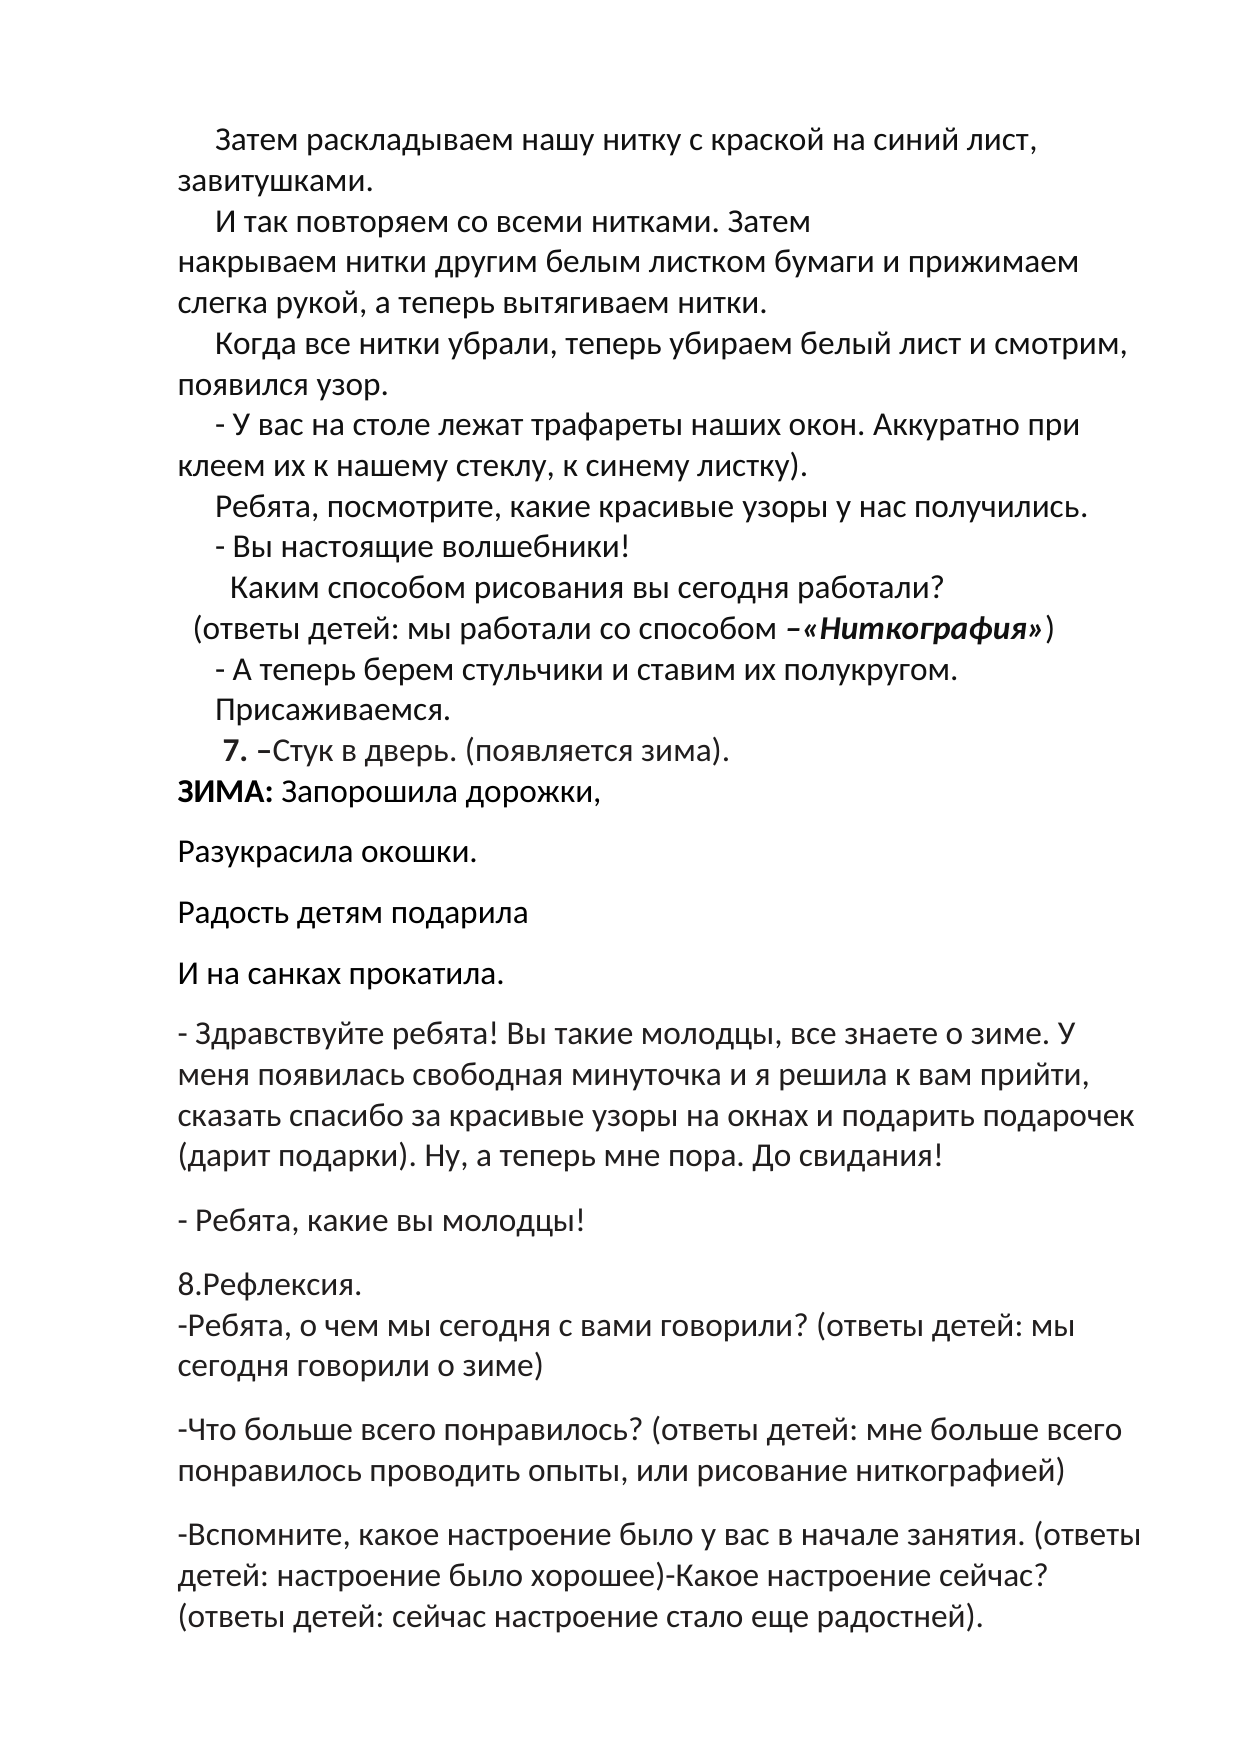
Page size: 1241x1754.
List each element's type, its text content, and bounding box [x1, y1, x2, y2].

text - Ребята, какие вы молодцы! [177, 1199, 1152, 1239]
text Присаживаемся. [177, 688, 1152, 729]
text - А теперь берем стульчики и ставим их полукругом. [177, 648, 1152, 688]
text И так повторяем со всеми нитками. Затем накрываем нитки другим белым листком бумаги и прижимаем слегка рукой, а теперь вытягиваем нитки. [177, 199, 1152, 322]
text -Что больше всего понравилось? (ответы детей: мне больше всего понравилось проводить опыты, или рисование ниткографией) [177, 1408, 1152, 1490]
text Разукрасила окошки. [177, 830, 1152, 871]
text -Ребята, о чем мы сегодня с вами говорили? (ответы детей: мы сегодня говорили о зиме) [177, 1303, 1152, 1385]
text И на санках прокатила. [177, 952, 1152, 992]
text - Здравствуйте ребята! Вы такие молодцы, все знаете о зиме. У меня появилась свободная минуточка и я решила к вам прийти, сказать спасибо за красивые узоры на окнах и подарить подарочек (дарит подарки). Ну, а теперь мне пора. До свидания! [177, 1012, 1152, 1175]
text Ребята, посмотрите, какие красивые узоры у нас получились. [177, 485, 1152, 525]
text -Вспомните, какое настроение было у вас в начале занятия. (ответы детей: настроение было хорошее)-Какое настроение сейчас? (ответы детей: сейчас настроение стало еще радостней). [177, 1513, 1152, 1636]
text Когда все нитки убрали, теперь убираем белый лист и смотрим, появился узор. [177, 322, 1152, 403]
text 8.Рефлексия. [177, 1263, 1152, 1303]
text - Вы настоящие волшебники! [177, 525, 1152, 566]
text (ответы детей: мы работали со способом –«Ниткография») [177, 607, 1152, 648]
text Каким способом рисования вы сегодня работали? [177, 566, 1152, 607]
text ЗИМА: Запорошила дорожки, [177, 770, 1152, 811]
text Радость детям подарила [177, 891, 1152, 932]
text Затем раскладываем нашу нитку с краской на синий лист, завитушками. [177, 118, 1152, 199]
text 7. –Стук в дверь. (появляется зима). [177, 729, 1152, 770]
text - У вас на столе лежат трафареты наших окон. Аккуратно при клеем их к нашему стеклу, к синему листку). [177, 403, 1152, 485]
